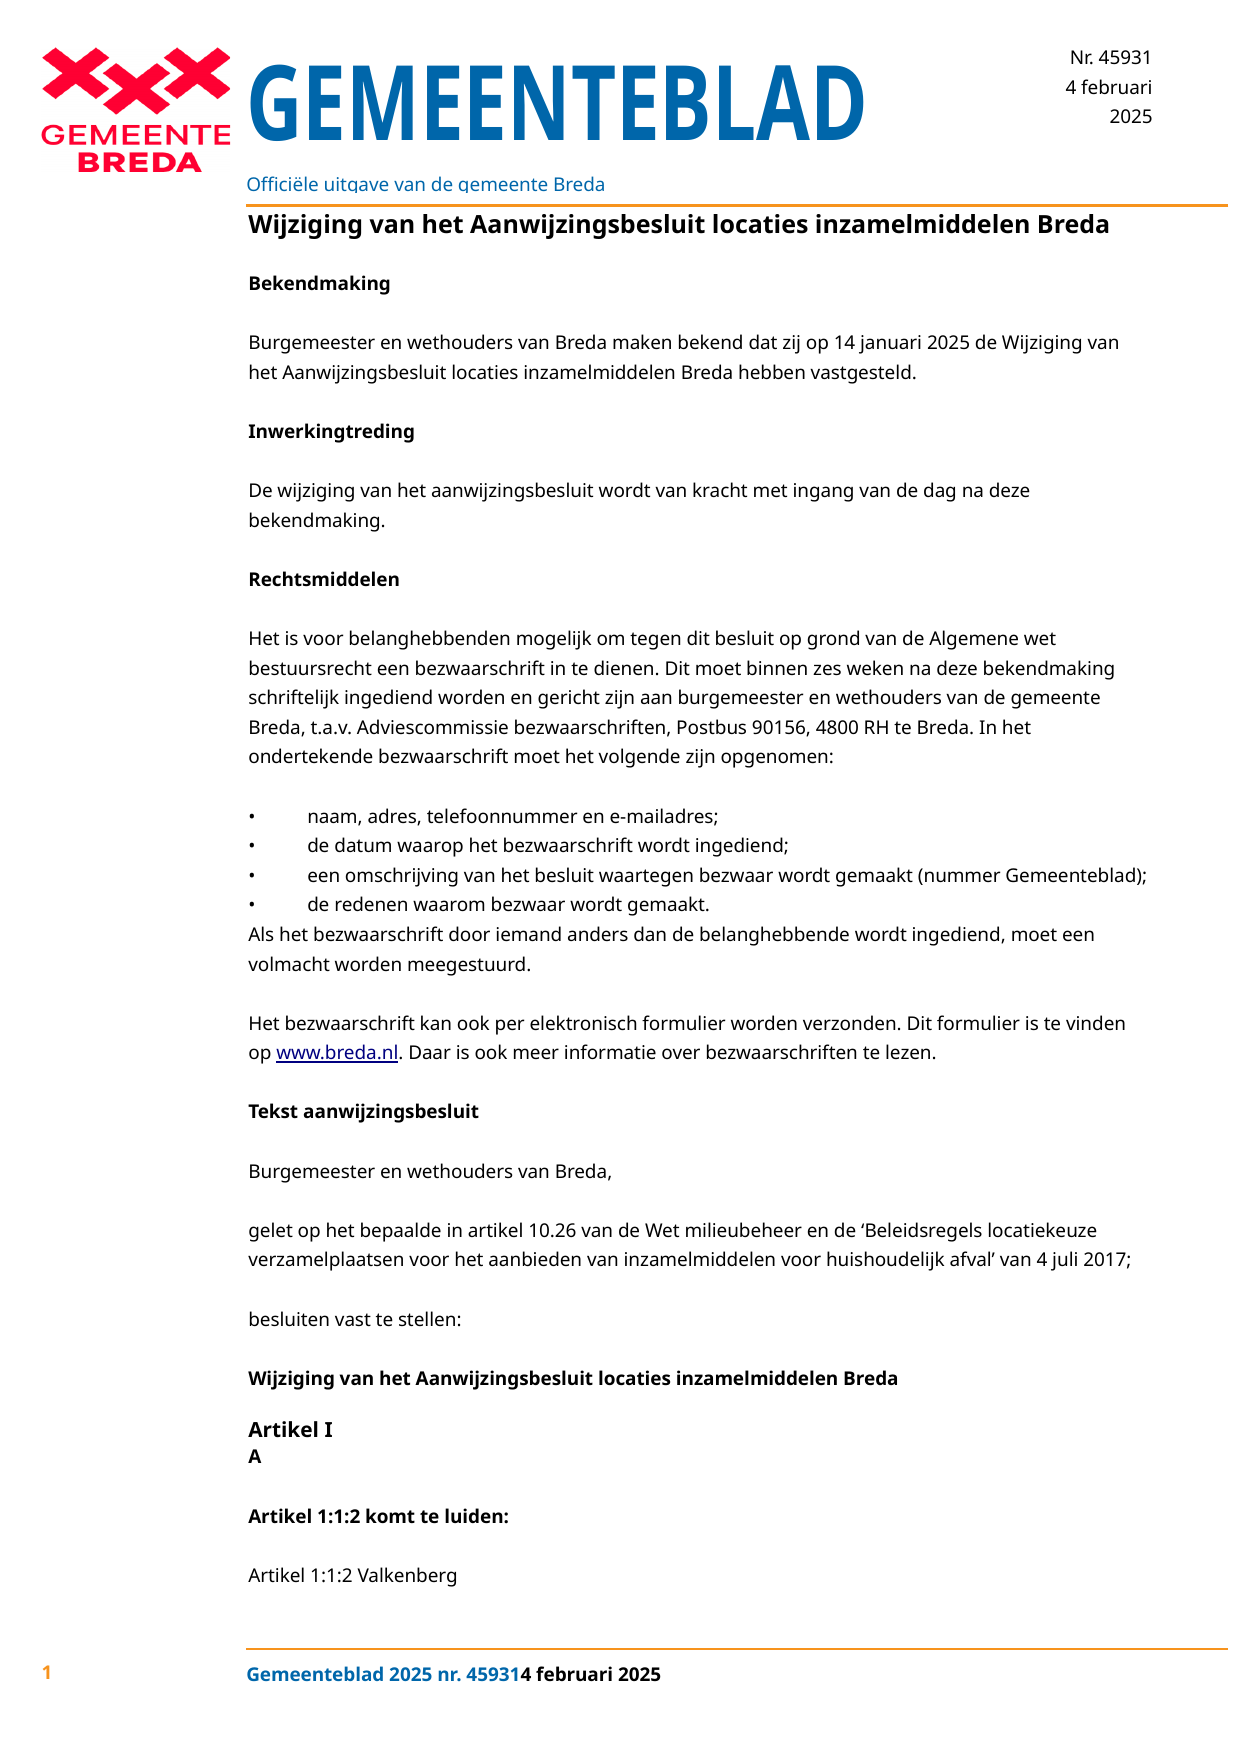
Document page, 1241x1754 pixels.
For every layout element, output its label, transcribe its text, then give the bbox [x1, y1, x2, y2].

text Tekst aanwijzingsbesluit [248, 1099, 1152, 1124]
text Het bezwaarschrift kan ook per elektronisch formulier worden verzonden. Dit formulier is te vinden op www.breda.nl. Daar is ook meer informatie over bezwaarschriften te lezen. [248, 1010, 1152, 1065]
text Rechtsmiddelen [248, 566, 1152, 592]
text Burgemeester en wethouders van Breda maken bekend dat zij op 14 januari 2025 de Wijziging van het Aanwijzingsbesluit locaties inzamelmiddelen Breda hebben vastgesteld. [248, 329, 1152, 385]
text Wijziging van het Aanwijzingsbesluit locaties inzamelmiddelen Breda [248, 1365, 1152, 1391]
list de datum waarop het bezwaarschrift wordt ingediend; [248, 832, 1152, 858]
text Inwerkingtreding [248, 418, 1152, 444]
text De wijziging van het aanwijzingsbesluit wordt van kracht met ingang van de dag na deze bekendmaking. [248, 477, 1152, 533]
text besluiten vast te stellen: [248, 1306, 1152, 1331]
picture [41, 47, 231, 172]
list naam, adres, telefoonnummer en e-mailadres; [248, 803, 1152, 828]
list een omschrijving van het besluit waartegen bezwaar wordt gemaakt (nummer Gemeenteblad); [248, 862, 1152, 888]
list de redenen waarom bezwaar wordt gemaakt. [248, 892, 1152, 917]
text Artikel 1:1:2 komt te luiden: [248, 1503, 1152, 1529]
text Burgemeester en wethouders van Breda, [248, 1158, 1152, 1183]
text Als het bezwaarschrift door iemand anders dan de belanghebbende wordt ingediend, moet een volmacht worden meegestuurd. [248, 921, 1152, 976]
text A [248, 1444, 1152, 1469]
text gelet op het bepaalde in artikel 10.26 van de Wet milieubeheer en de ‘Beleidsregels locatiekeuze verzamelplaatsen voor het aanbieden van inzamelmiddelen voor huishoudelijk afval’ van 4 juli 2017; [248, 1217, 1152, 1272]
text Wijziging van het Aanwijzingsbesluit locaties inzamelmiddelen Breda [248, 207, 1152, 241]
text Artikel I [248, 1415, 1152, 1444]
text Het is voor belanghebbenden mogelijk om tegen dit besluit op grond van de Algemene wet bestuursrecht een bezwaarschrift in te dienen. Dit moet binnen zes weken na deze bekendmaking schriftelijk ingediend worden en gericht zijn aan burgemeester en wethouders van de gemeente Breda, t.a.v. Adviescommissie bezwaarschriften, Postbus 90156, 4800 RH te Breda. In het ondertekende bezwaarschrift moet het volgende zijn opgenomen: [248, 625, 1152, 769]
text Bekendmaking [248, 270, 1152, 296]
text Artikel 1:1:2 Valkenberg [248, 1562, 1152, 1588]
